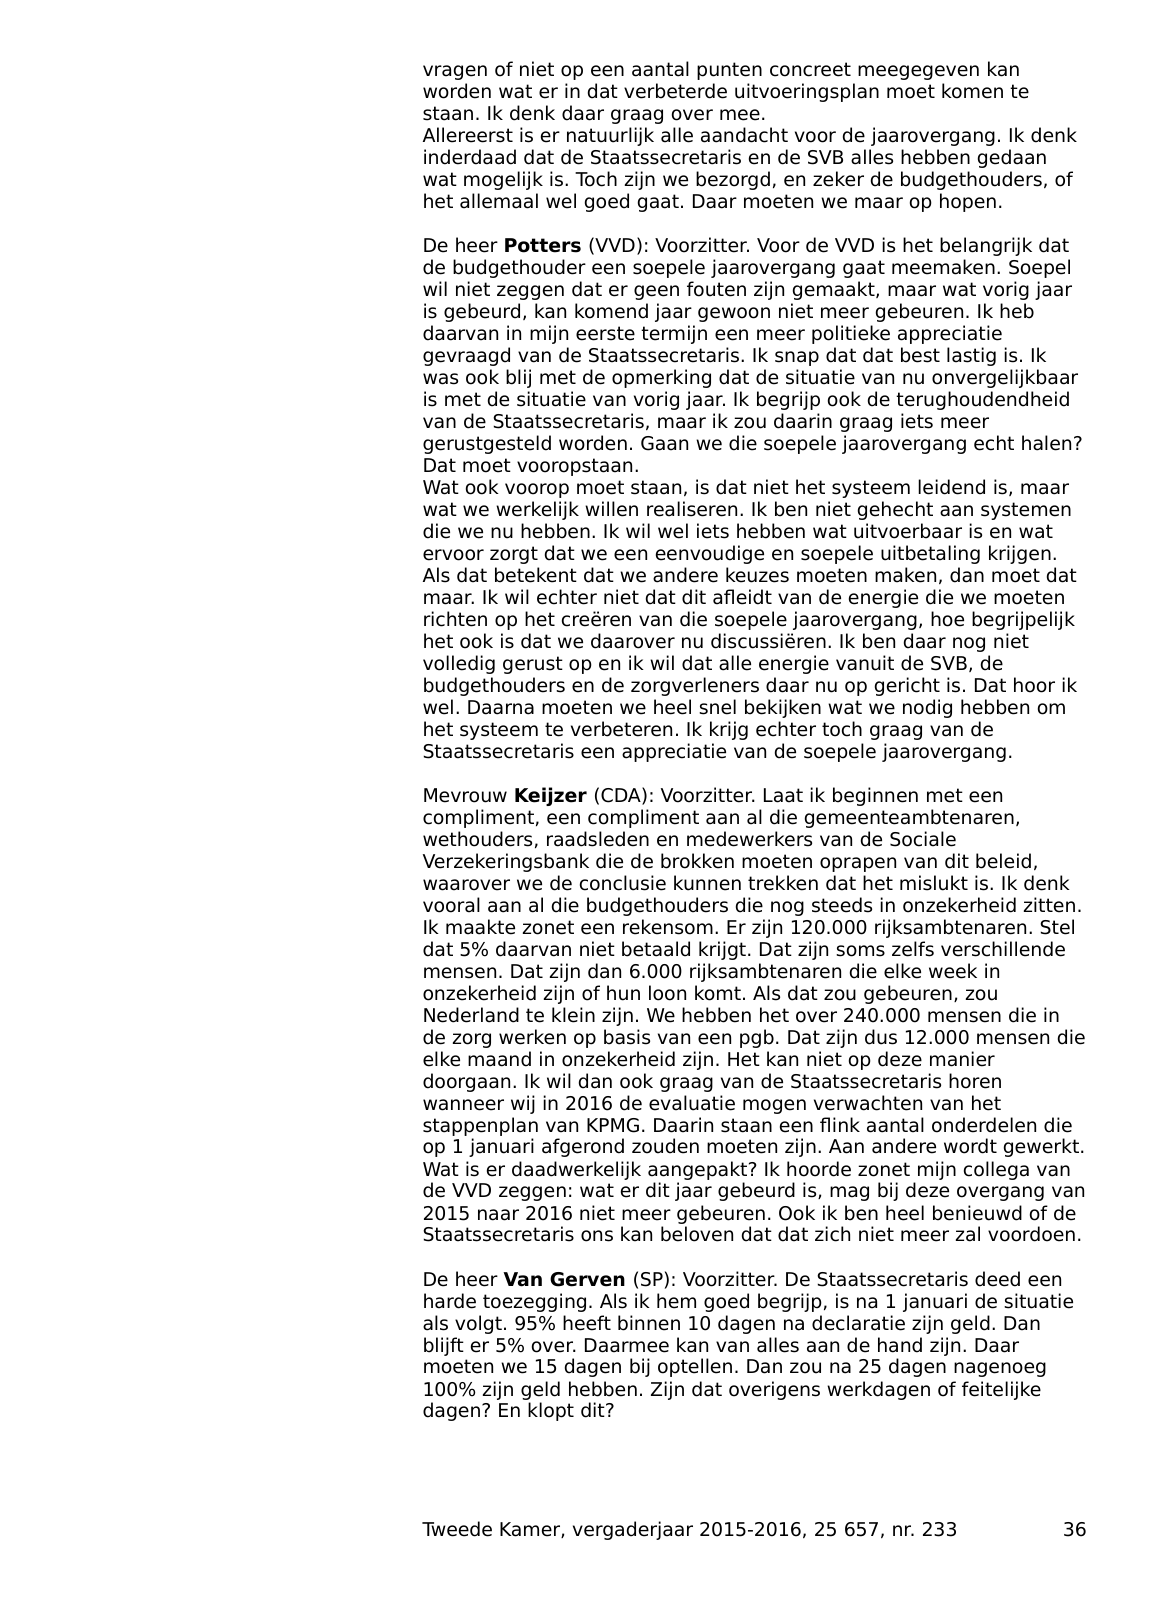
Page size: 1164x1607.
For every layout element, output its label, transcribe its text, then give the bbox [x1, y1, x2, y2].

text De heer Potters (VVD): Voorzitter. Voor de VVD is het belangrijk dat de budgethouder een soepele jaarovergang gaat meemaken. Soepel wil niet zeggen dat er geen fouten zijn gemaakt, maar wat vorig jaar is gebeurd, kan komend jaar gewoon niet meer gebeuren. Ik heb daarvan in mijn eerste termijn een meer politieke appreciatie gevraagd van de Staatssecretaris. Ik snap dat dat best lastig is. Ik was ook blij met de opmerking dat de situatie van nu onvergelijkbaar is met de situatie van vorig jaar. Ik begrijp ook de terughoudendheid van de Staatssecretaris, maar ik zou daarin graag iets meer gerustgesteld worden. Gaan we die soepele jaarovergang echt halen? Dat moet vooropstaan. [422, 235, 1087, 477]
text vragen of niet op een aantal punten concreet meegegeven kan worden wat er in dat verbeterde uitvoeringsplan moet komen te staan. Ik denk daar graag over mee. [422, 59, 1087, 125]
text Wat ook voorop moet staan, is dat niet het systeem leidend is, maar wat we werkelijk willen realiseren. Ik ben niet gehecht aan systemen die we nu hebben. Ik wil wel iets hebben wat uitvoerbaar is en wat ervoor zorgt dat we een eenvoudige en soepele uitbetaling krijgen. Als dat betekent dat we andere keuzes moeten maken, dan moet dat maar. Ik wil echter niet dat dit afleidt van de energie die we moeten richten op het creëren van die soepele jaarovergang, hoe begrijpelijk het ook is dat we daarover nu discussiëren. Ik ben daar nog niet volledig gerust op en ik wil dat alle energie vanuit de SVB, de budgethouders en de zorgverleners daar nu op gericht is. Dat hoor ik wel. Daarna moeten we heel snel bekijken wat we nodig hebben om het systeem te verbeteren. Ik krijg echter toch graag van de Staatssecretaris een appreciatie van de soepele jaarovergang. [422, 477, 1087, 763]
text De heer Van Gerven (SP): Voorzitter. De Staatssecretaris deed een harde toezegging. Als ik hem goed begrijp, is na 1 januari de situatie als volgt. 95% heeft binnen 10 dagen na declaratie zijn geld. Dan blijft er 5% over. Daarmee kan van alles aan de hand zijn. Daar moeten we 15 dagen bij optellen. Dan zou na 25 dagen nagenoeg 100% zijn geld hebben. Zijn dat overigens werkdagen of feitelijke dagen? En klopt dit? [422, 1268, 1087, 1422]
text Allereerst is er natuurlijk alle aandacht voor de jaarovergang. Ik denk inderdaad dat de Staatssecretaris en de SVB alles hebben gedaan wat mogelijk is. Toch zijn we bezorgd, en zeker de budgethouders, of het allemaal wel goed gaat. Daar moeten we maar op hopen. [422, 125, 1087, 213]
text Mevrouw Keijzer (CDA): Voorzitter. Laat ik beginnen met een compliment, een compliment aan al die gemeenteambtenaren, wethouders, raadsleden en medewerkers van de Sociale Verzekeringsbank die de brokken moeten oprapen van dit beleid, waarover we de conclusie kunnen trekken dat het mislukt is. Ik denk vooral aan al die budgethouders die nog steeds in onzekerheid zitten. Ik maakte zonet een rekensom. Er zijn 120.000 rijksambtenaren. Stel dat 5% daarvan niet betaald krijgt. Dat zijn soms zelfs verschillende mensen. Dat zijn dan 6.000 rijksambtenaren die elke week in onzekerheid zijn of hun loon komt. Als dat zou gebeuren, zou Nederland te klein zijn. We hebben het over 240.000 mensen die in de zorg werken op basis van een pgb. Dat zijn dus 12.000 mensen die elke maand in onzekerheid zijn. Het kan niet op deze manier doorgaan. Ik wil dan ook graag van de Staatssecretaris horen wanneer wij in 2016 de evaluatie mogen verwachten van het stappenplan van KPMG. Daarin staan een flink aantal onderdelen die op 1 januari afgerond zouden moeten zijn. Aan andere wordt gewerkt. Wat is er daadwerkelijk aangepakt? Ik hoorde zonet mijn collega van de VVD zeggen: wat er dit jaar gebeurd is, mag bij deze overgang van 2015 naar 2016 niet meer gebeuren. Ook ik ben heel benieuwd of de Staatssecretaris ons kan beloven dat dat zich niet meer zal voordoen. [422, 785, 1087, 1246]
